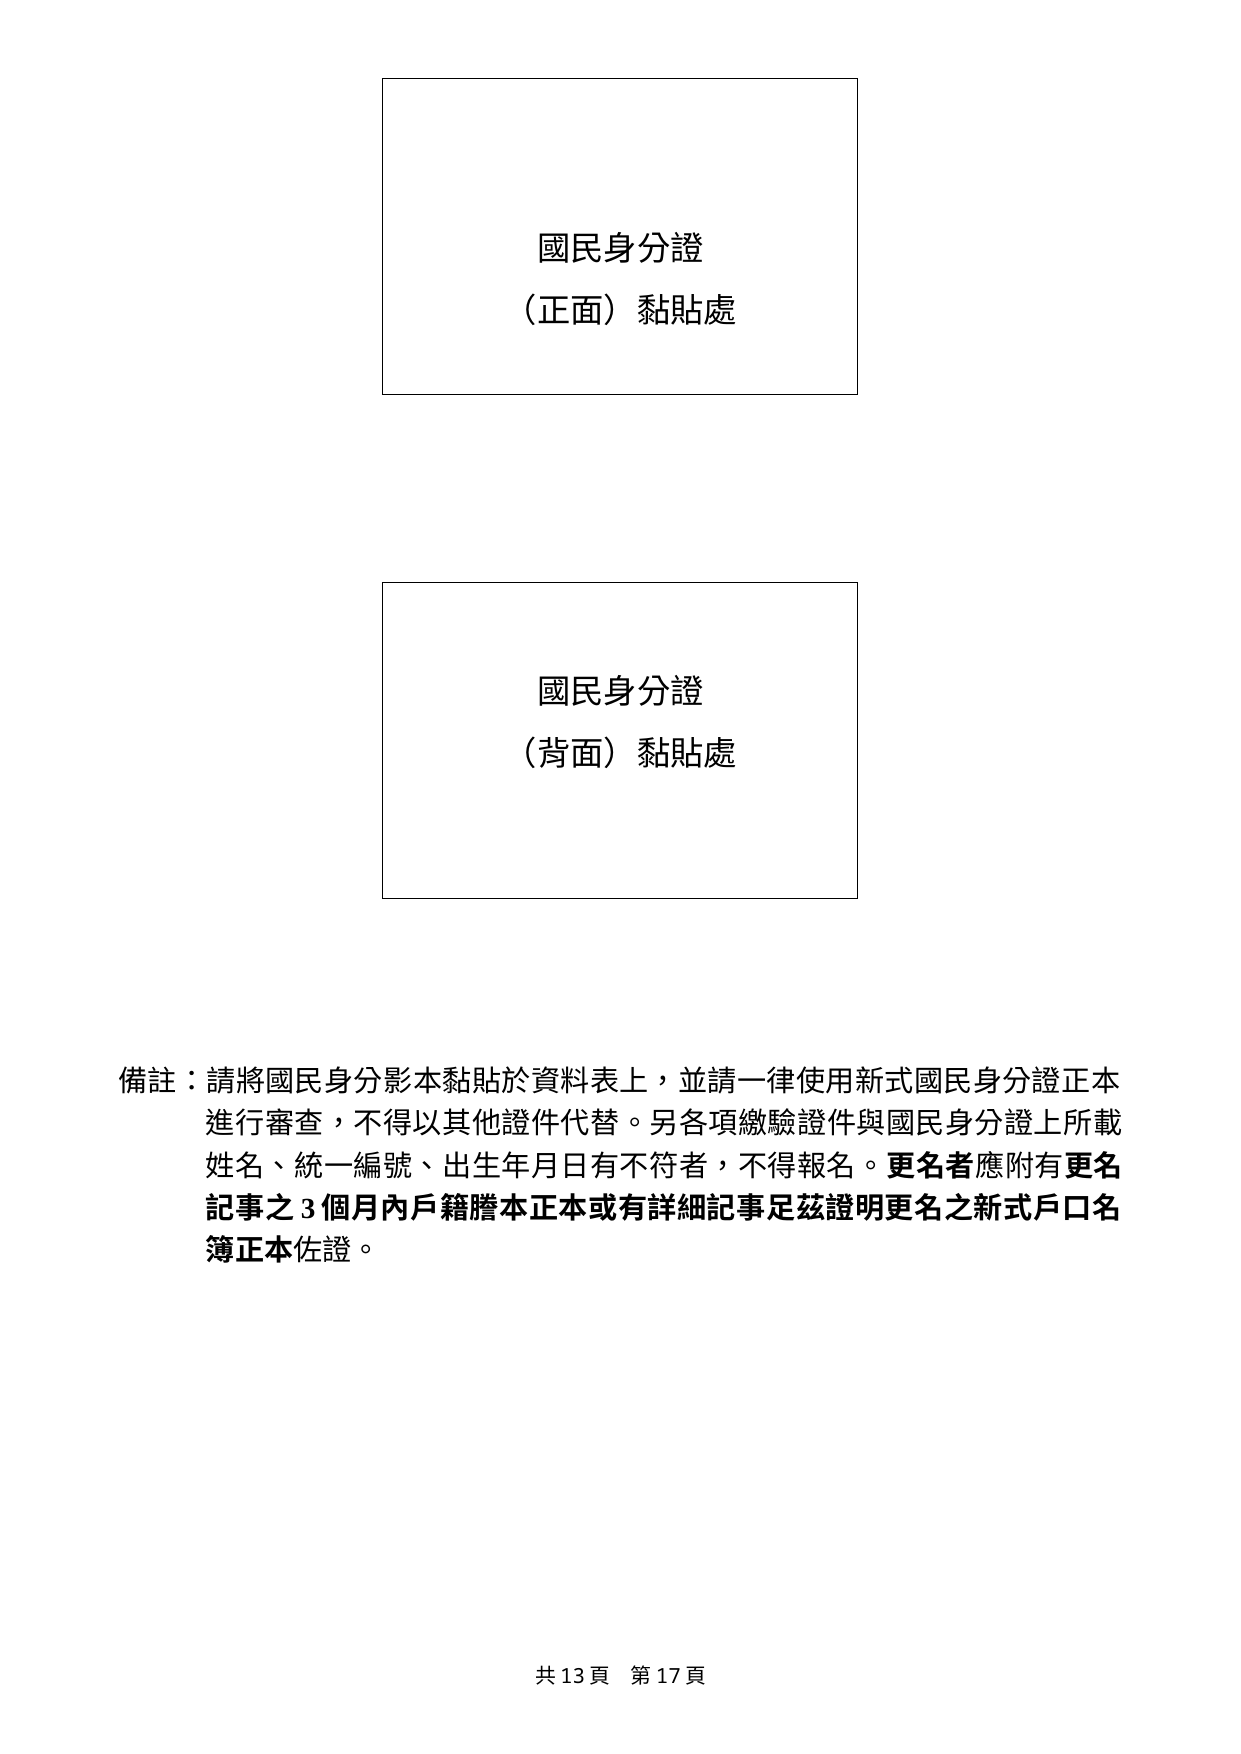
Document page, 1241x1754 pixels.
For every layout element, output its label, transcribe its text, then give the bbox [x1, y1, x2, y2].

text 備註：請將國民身分影本黏貼於資料表上，並請一律使用新式國民身分證正本進行審查，不得以其他證件代替。另各項繳驗證件與國民身分證上所載姓名、統一編號、出生年月日有不符者，不得報名。更名者應附有更名記事之3個月內戶籍謄本正本或有詳細記事足茲證明更名之新式戶口名簿正本佐證。 [118, 1058, 1123, 1269]
table_cell [383, 395, 858, 582]
table_header 國民身分證 （正面）黏貼處 [383, 79, 857, 394]
table_cell 國民身分證 （背面）黏貼處 [383, 583, 857, 898]
